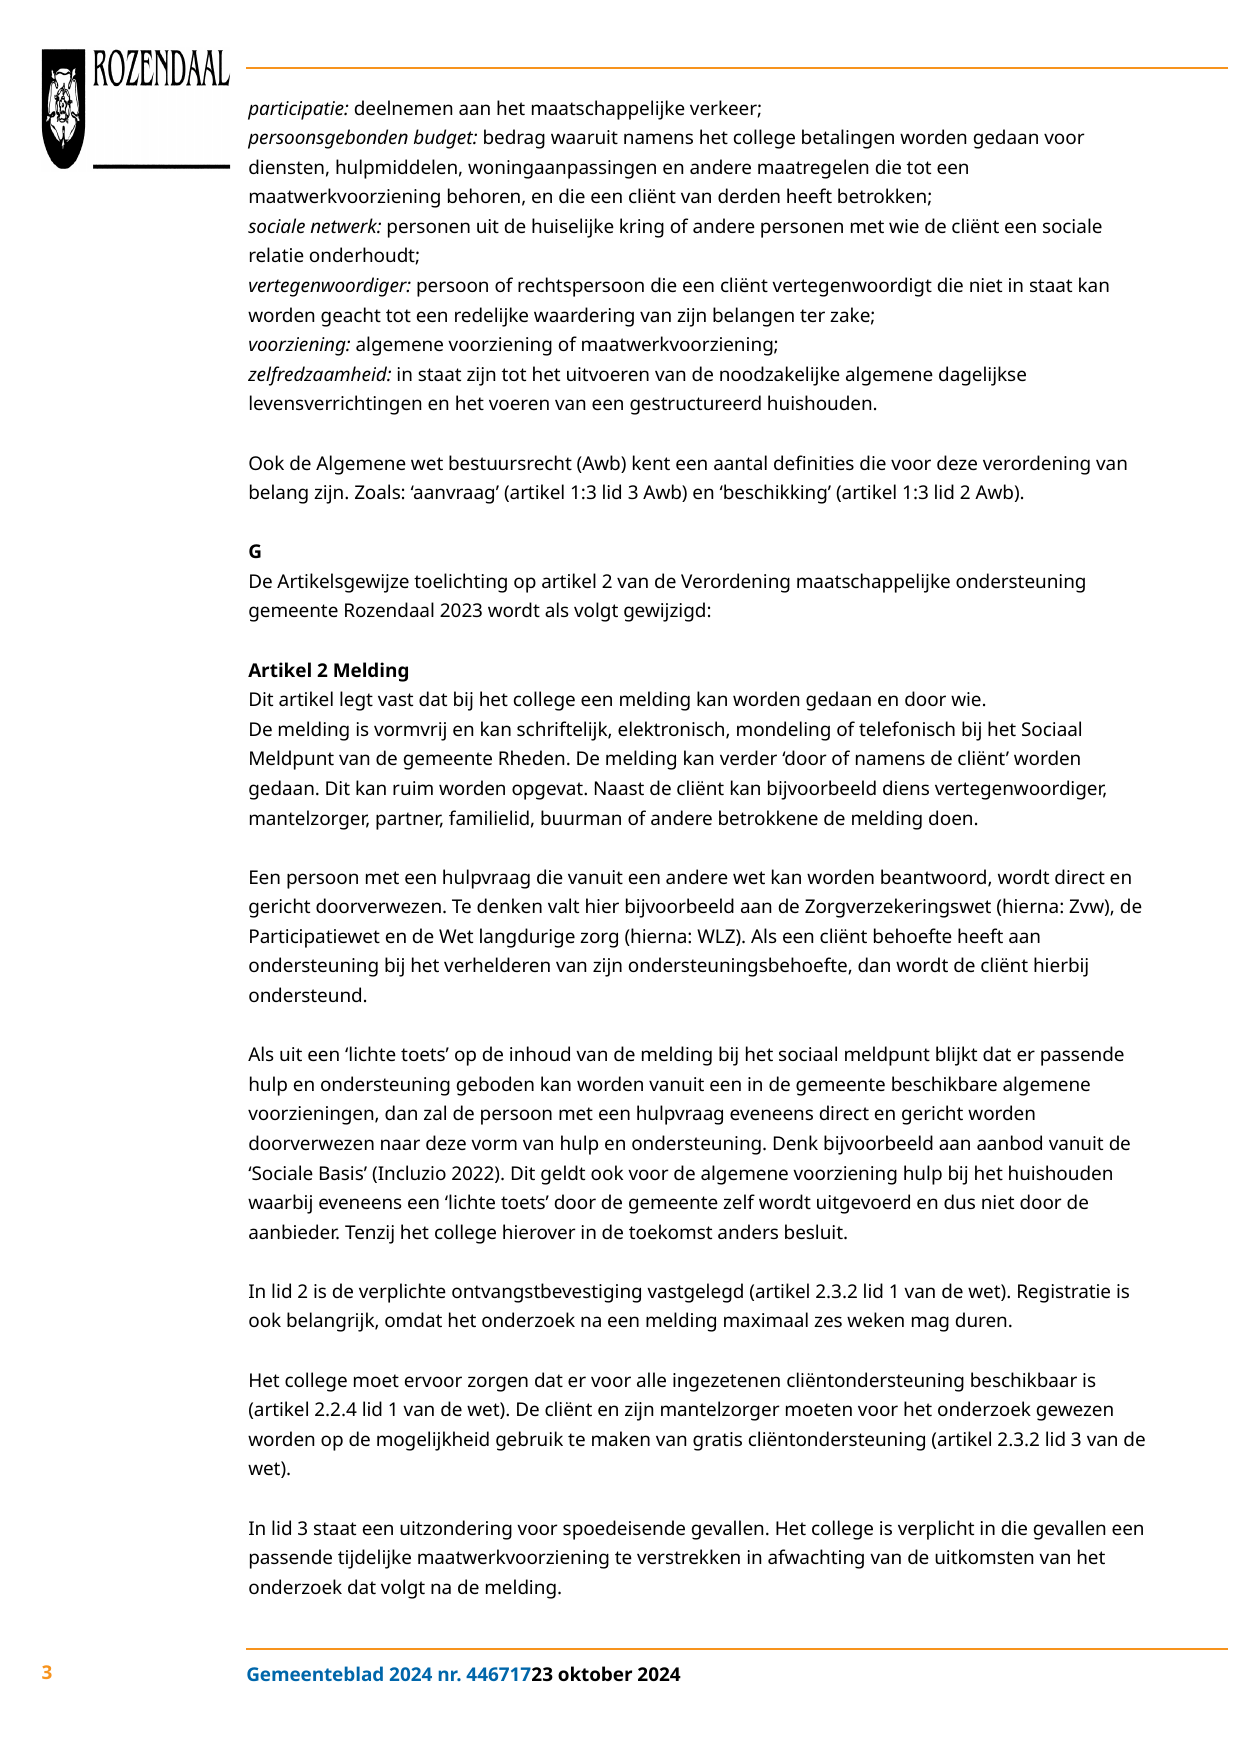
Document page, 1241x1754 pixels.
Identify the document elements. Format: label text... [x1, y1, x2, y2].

text Ook de Algemene wet bestuursrecht (Awb) kent een aantal definities die voor deze verordening van belang zijn. Zoals: ‘aanvraag’ (artikel 1:3 lid 3 Awb) en ‘beschikking’ (artikel 1:3 lid 2 Awb). [248, 450, 1152, 505]
text G [248, 538, 1152, 564]
text Het college moet ervoor zorgen dat er voor alle ingezetenen cliëntondersteuning beschikbaar is (artikel 2.2.4 lid 1 van de wet). De cliënt en zijn mantelzorger moeten voor het onderzoek gewezen worden op de mogelijkheid gebruik te maken van gratis cliëntondersteuning (artikel 2.3.2 lid 3 van de wet). [248, 1367, 1152, 1481]
text vertegenwoordiger: persoon of rechtspersoon die een cliënt vertegenwoordigt die niet in staat kan worden geacht tot een redelijke waardering van zijn belangen ter zake; [248, 272, 1152, 328]
text Een persoon met een hulpvraag die vanuit een andere wet kan worden beantwoord, wordt direct en gericht doorverwezen. Te denken valt hier bijvoorbeeld aan de Zorgverzekeringswet (hierna: Zvw), de Participatiewet en de Wet langdurige zorg (hierna: WLZ). Als een cliënt behoefte heeft aan ondersteuning bij het verhelderen van zijn ondersteuningsbehoefte, dan wordt de cliënt hierbij ondersteund. [248, 864, 1152, 1008]
picture [41, 47, 231, 172]
text Als uit een ‘lichte toets’ op de inhoud van de melding bij het sociaal meldpunt blijkt dat er passende hulp en ondersteuning geboden kan worden vanuit een in de gemeente beschikbare algemene voorzieningen, dan zal de persoon met een hulpvraag eveneens direct en gericht worden doorverwezen naar deze vorm van hulp en ondersteuning. Denk bijvoorbeeld aan aanbod vanuit de ‘Sociale Basis’ (Incluzio 2022). Dit geldt ook voor de algemene voorziening hulp bij het huishouden waarbij eveneens een ‘lichte toets’ door de gemeente zelf wordt uitgevoerd en dus niet door de aanbieder. Tenzij het college hierover in de toekomst anders besluit. [248, 1041, 1152, 1245]
text De melding is vormvrij en kan schriftelijk, elektronisch, mondeling of telefonisch bij het Sociaal Meldpunt van de gemeente Rheden. De melding kan verder ‘door of namens de cliënt’ worden gedaan. Dit kan ruim worden opgevat. Naast de cliënt kan bijvoorbeeld diens vertegenwoordiger, mantelzorger, partner, familielid, buurman of andere betrokkene de melding doen. [248, 716, 1152, 831]
text sociale netwerk: personen uit de huiselijke kring of andere personen met wie de cliёnt een sociale relatie onderhoudt; [248, 213, 1152, 268]
text zelfredzaamheid: in staat zijn tot het uitvoeren van de noodzakelijke algemene dagelijkse levensverrichtingen en het voeren van een gestructureerd huishouden. [248, 361, 1152, 416]
text In lid 3 staat een uitzondering voor spoedeisende gevallen. Het college is verplicht in die gevallen een passende tijdelijke maatwerkvoorziening te verstrekken in afwachting van de uitkomsten van het onderzoek dat volgt na de melding. [248, 1515, 1152, 1600]
text Artikel 2 Melding [248, 657, 1152, 683]
text participatie: deelnemen aan het maatschappelijke verkeer; [248, 95, 1152, 121]
text In lid 2 is de verplichte ontvangstbevestiging vastgelegd (artikel 2.3.2 lid 1 van de wet). Registratie is ook belangrijk, omdat het onderzoek na een melding maximaal zes weken mag duren. [248, 1278, 1152, 1333]
text Dit artikel legt vast dat bij het college een melding kan worden gedaan en door wie. [248, 686, 1152, 712]
text De Artikelsgewijze toelichting op artikel 2 van de Verordening maatschappelijke ondersteuning gemeente Rozendaal 2023 wordt als volgt gewijzigd: [248, 568, 1152, 623]
text voorziening: algemene voorziening of maatwerkvoorziening; [248, 331, 1152, 357]
text persoonsgebonden budget: bedrag waaruit namens het college betalingen worden gedaan voor diensten, hulpmiddelen, woningaanpassingen en andere maatregelen die tot een maatwerkvoorziening behoren, en die een cliënt van derden heeft betrokken; [248, 124, 1152, 209]
